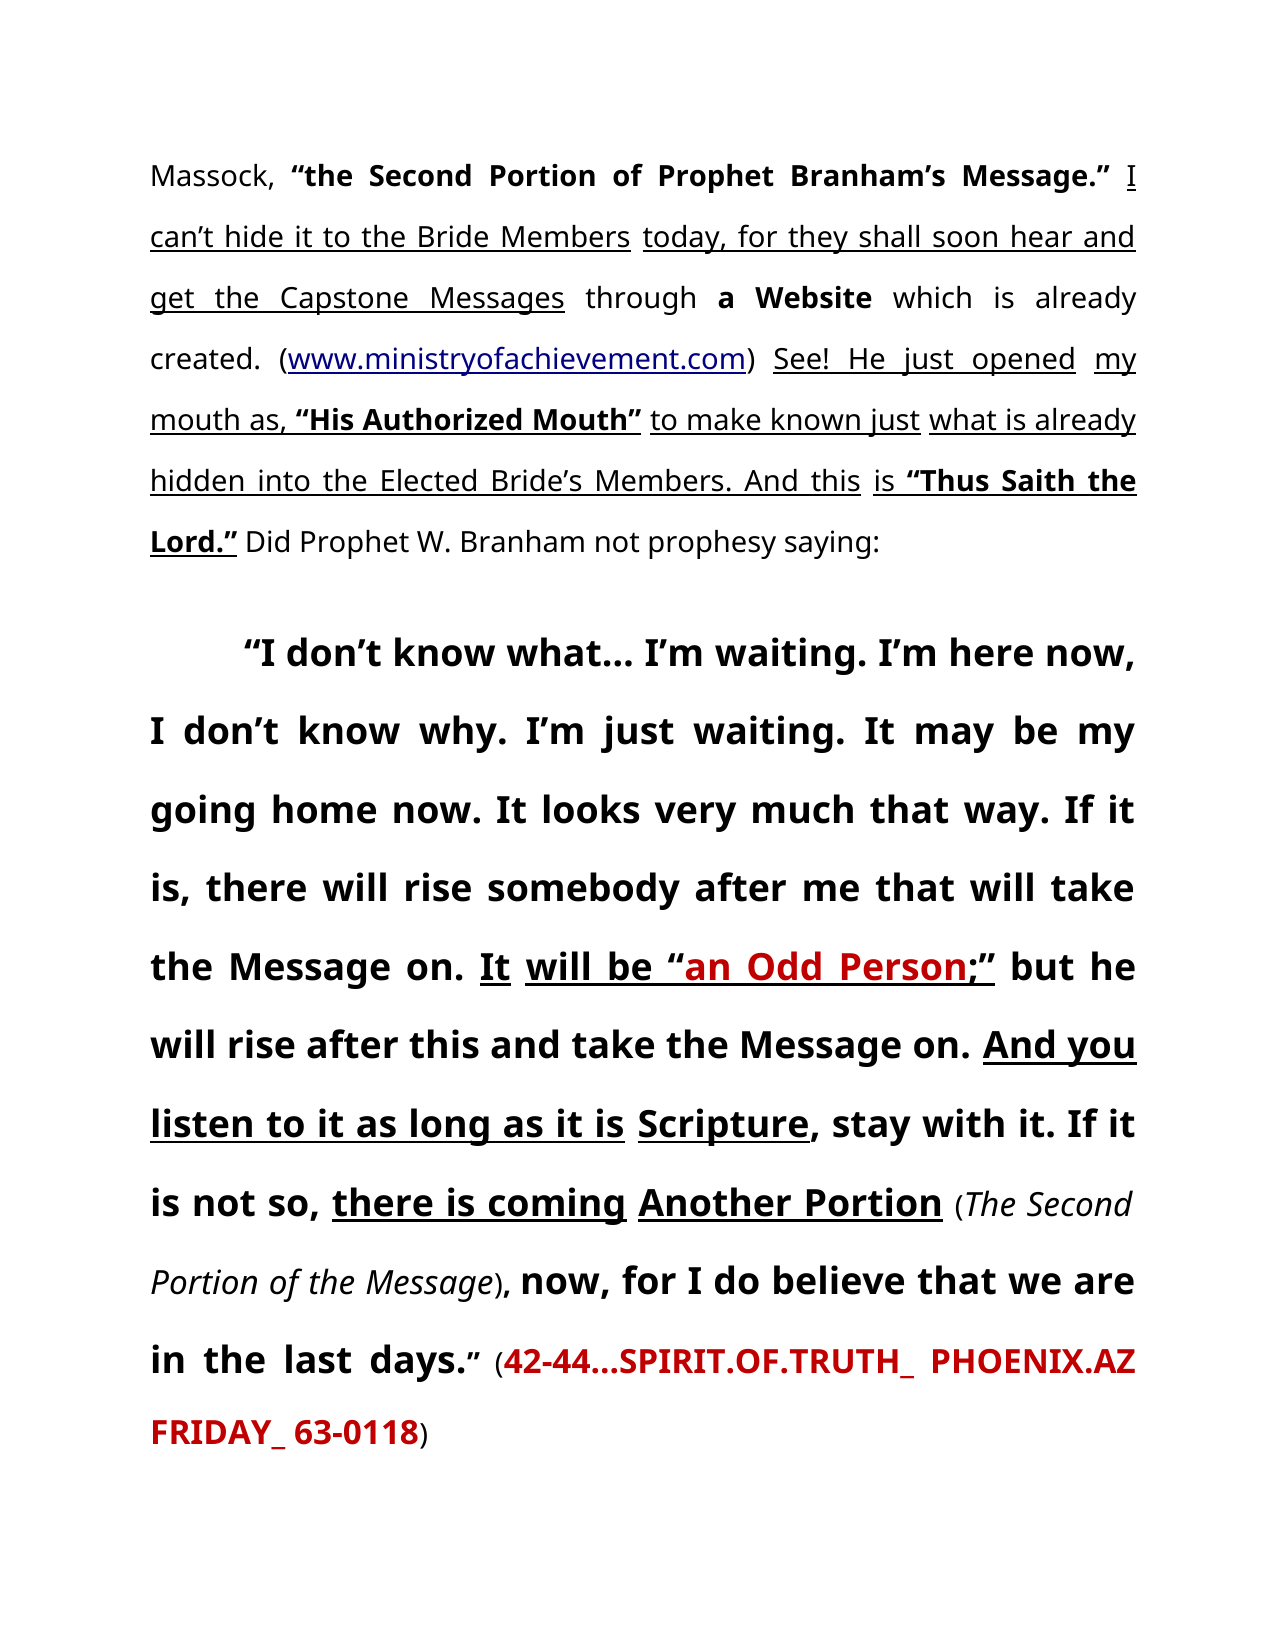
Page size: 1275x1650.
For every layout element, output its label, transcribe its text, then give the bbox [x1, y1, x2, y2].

text “I don’t know what… I’m waiting. I’m here now, I don’t know why. I’m just waiting. It may be my going home now. It looks very much that way. If it is, there will rise somebody after me that will take the Message on. It will be “an Odd Person;” but he will rise after this and take the Message on. And you listen to it as long as it is Scripture, stay with it. If it is not so, there is coming Another Portion (The Second Portion of the Message), now, for I do believe that we are in the last days.” (42-44…SPIRIT.OF.TRUTH_ PHOENIX.AZ FRIDAY_ 63-0118) [150, 626, 1136, 1454]
text Massock, “the Second Portion of Prophet Branham’s Message.” I can’t hide it to the Bride Members today, for they shall soon hear and get the Capstone Messages through a Website which is already created. (www.ministryofachievement.com) See! He just opened my mouth as, “His Authorized Mouth” to make known just what is already hidden into the Elected Bride’s Members. And this is “Thus Saith the Lord.” Did Prophet W. Branham not prophesy saying: [148, 155, 1136, 561]
